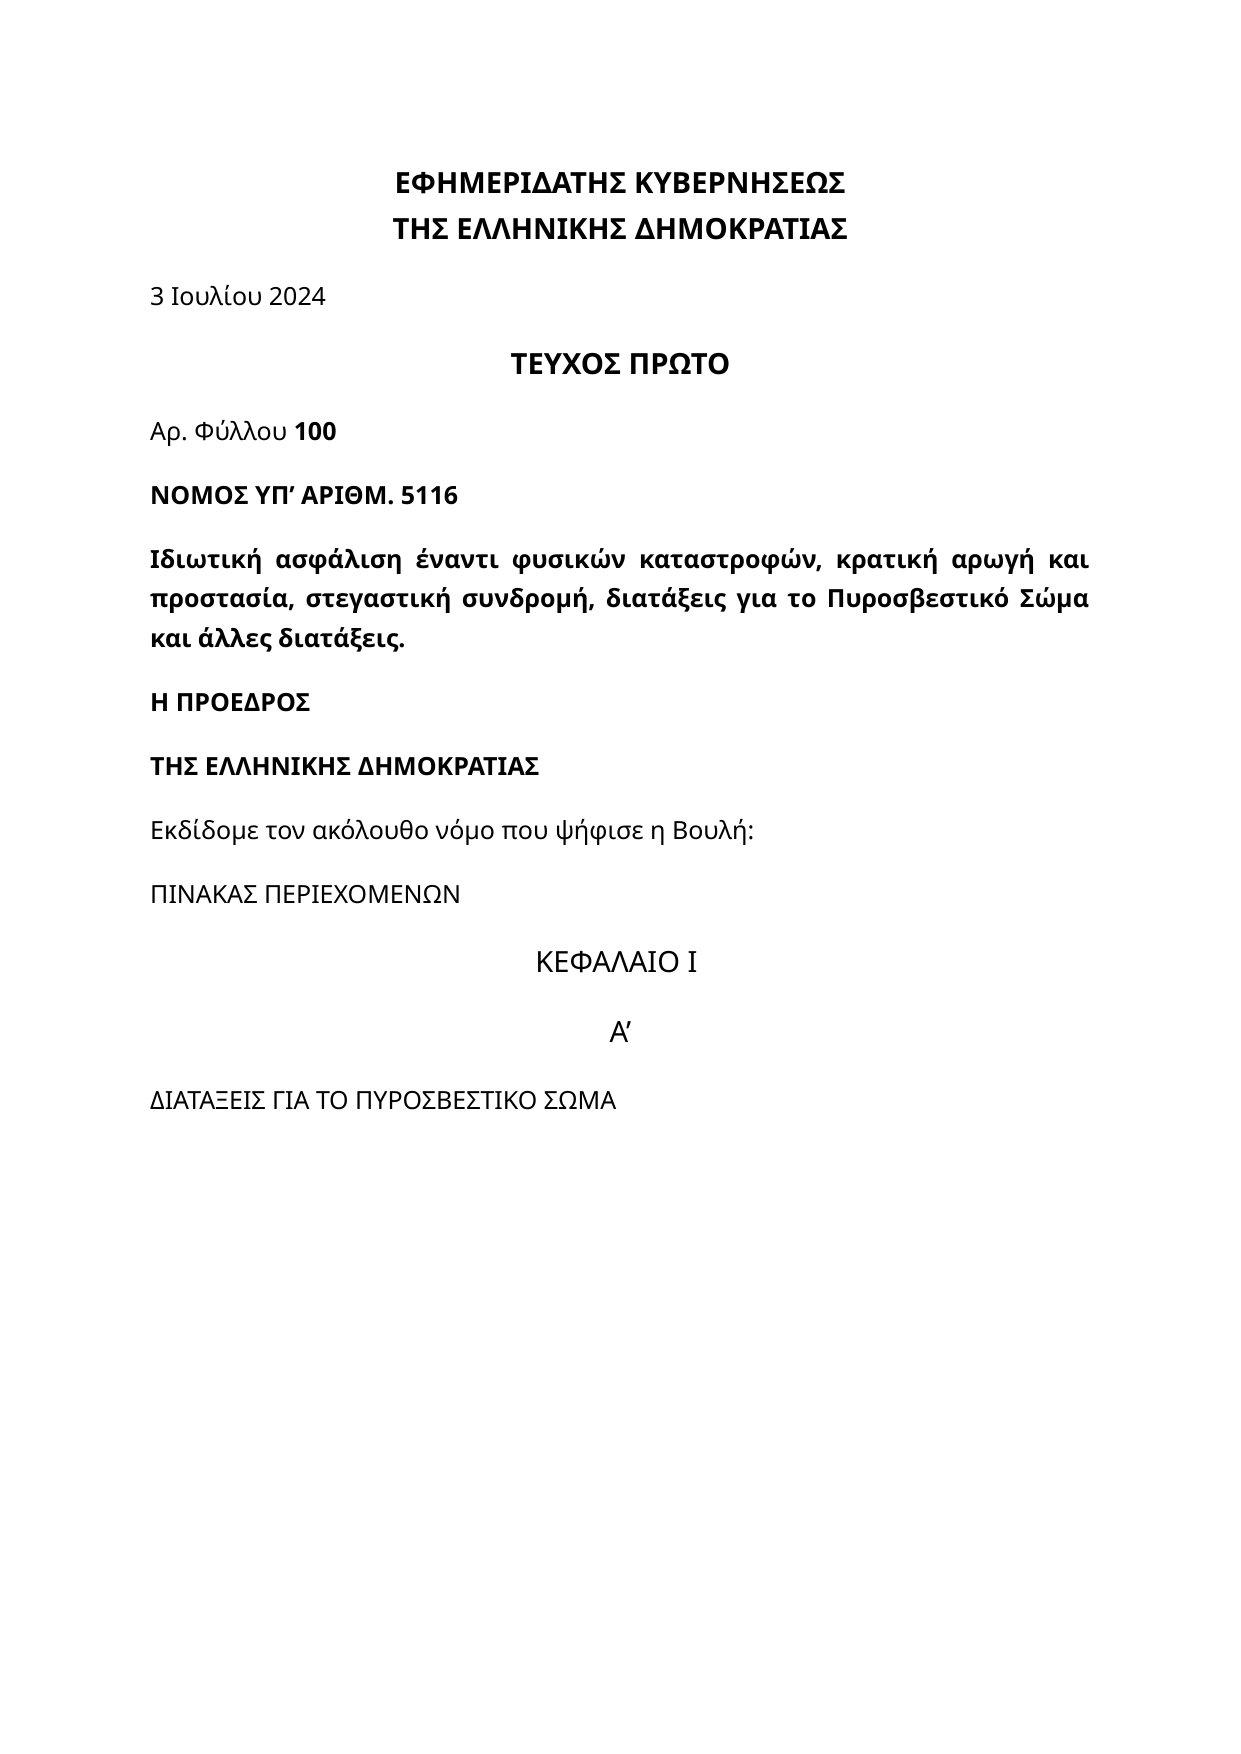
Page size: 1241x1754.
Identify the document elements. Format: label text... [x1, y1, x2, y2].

text Ιδιωτική ασφάλιση έναντι φυσικών καταστροφών, κρατική αρωγή και προστασία, στεγαστική συνδρομή, διατάξεις για το Πυροσβεστικό Σώμα και άλλες διατάξεις. [150, 542, 1090, 654]
text ΤΗΣ ΕΛΛΗΝΙΚΗΣ ΔΗΜΟΚΡΑΤΙΑΣ [150, 748, 1090, 783]
text NOMOΣ ΥΠ’ ΑΡΙΘΜ. 5116 [150, 478, 1090, 512]
text Η ΠΡΟΕΔΡΟΣ [150, 684, 1090, 718]
subtitle ΚΕΦΑΛΑΙΟ Ι [150, 941, 1090, 981]
text ΔΙΑΤΑΞΕΙΣ ΓΙΑ ΤΟ ΠΥΡΟΣΒΕΣΤΙΚΟ ΣΩΜΑ [150, 1082, 1090, 1116]
text Εκδίδομε τον ακόλουθο νόμο που ψήφισε η Βουλή: [150, 813, 1090, 847]
subtitle Α’ [150, 1012, 1090, 1051]
text ΤΕΥΧΟΣ ΠΡΩΤΟ [150, 343, 1090, 383]
text ΠΙΝΑΚΑΣ ΠΕΡΙΕΧΟΜΕΝΩΝ [150, 877, 1090, 911]
text 3 Ιουλίου 2024 [150, 279, 1090, 313]
text ΕΦΗΜΕΡΙ∆ΑΤΗΣ ΚΥΒΕΡΝΗΣΕΩΣ ΤΗΣ ΕΛΛΗΝΙΚΗΣ ∆ΗΜΟΚΡΑΤΙΑΣ [150, 162, 1090, 248]
text Αρ. Φύλλου 100 [150, 413, 1090, 448]
